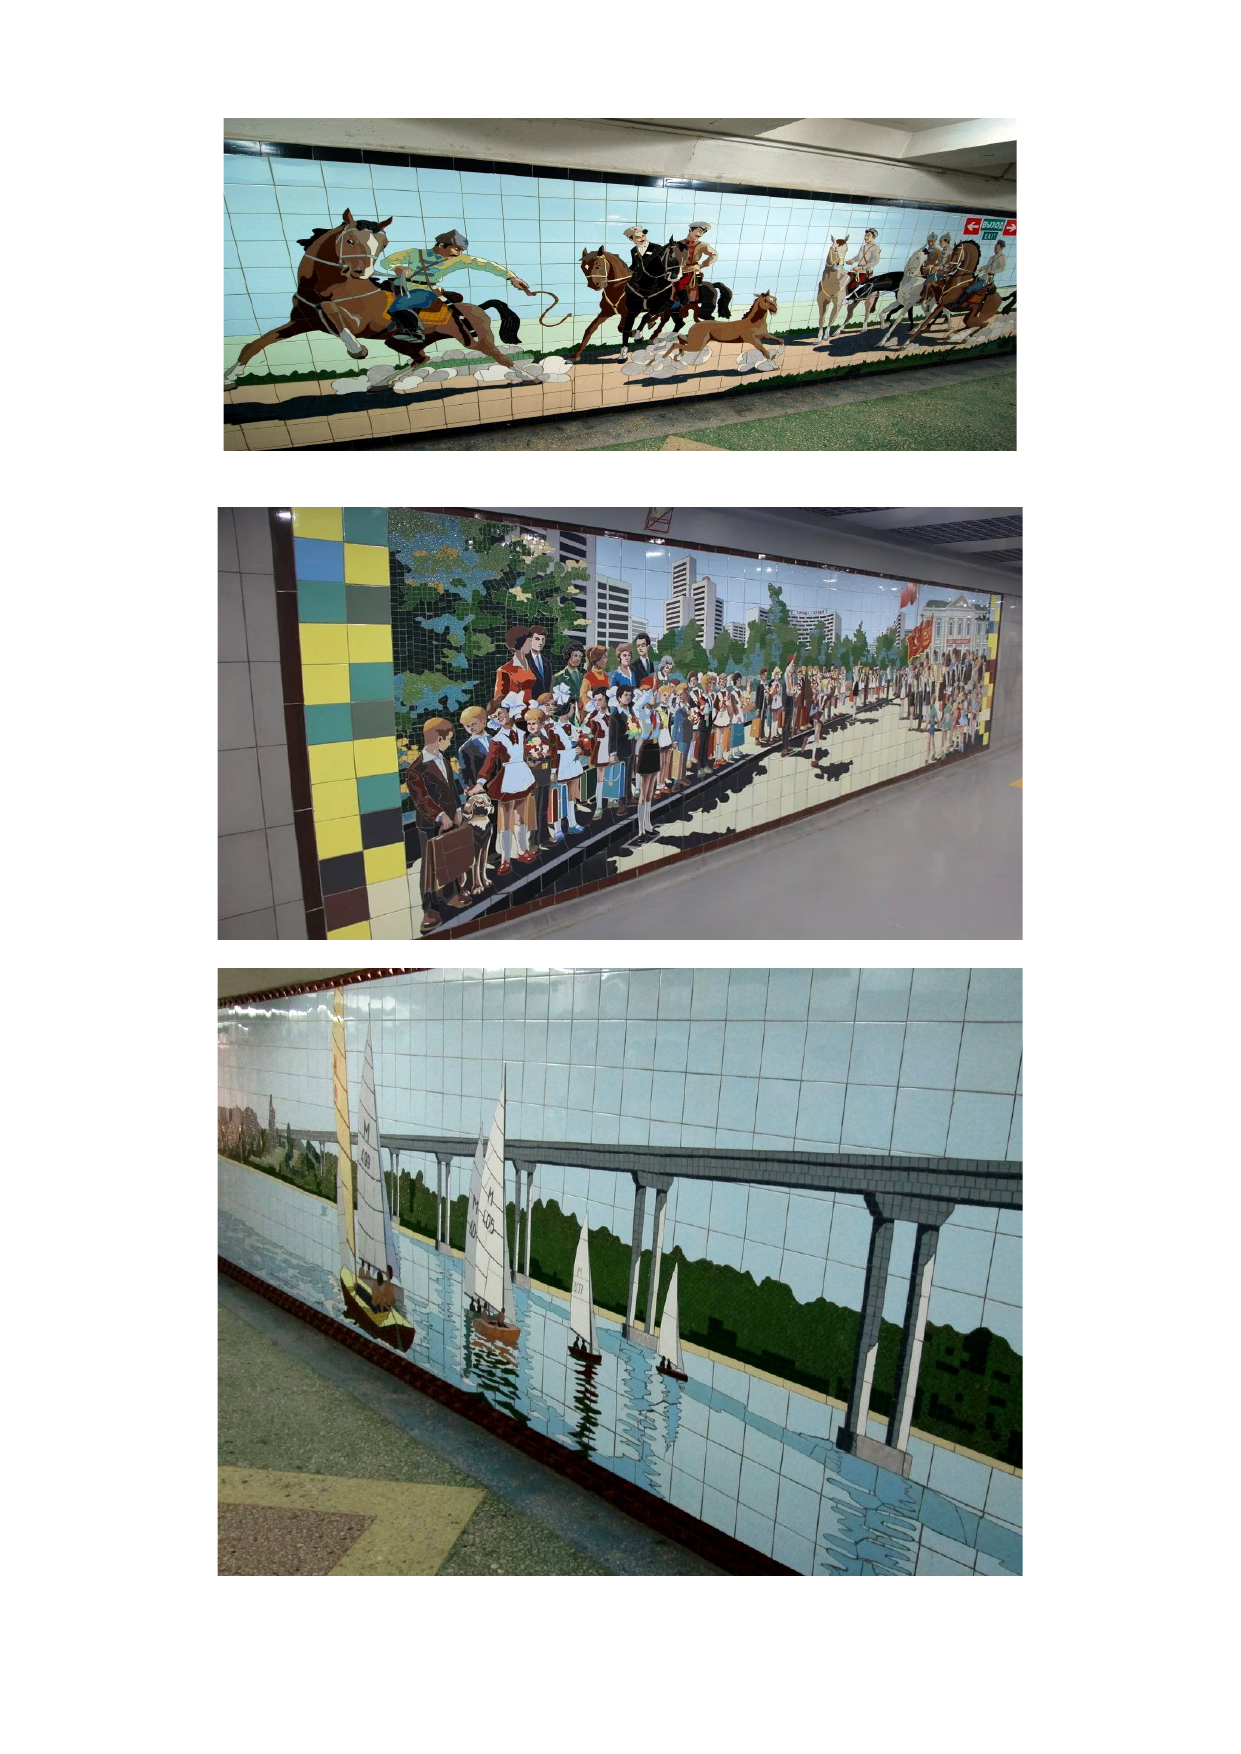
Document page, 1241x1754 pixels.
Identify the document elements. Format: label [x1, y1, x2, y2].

picture [223, 118, 1017, 451]
picture [217, 507, 1023, 940]
picture [217, 968, 1023, 1576]
